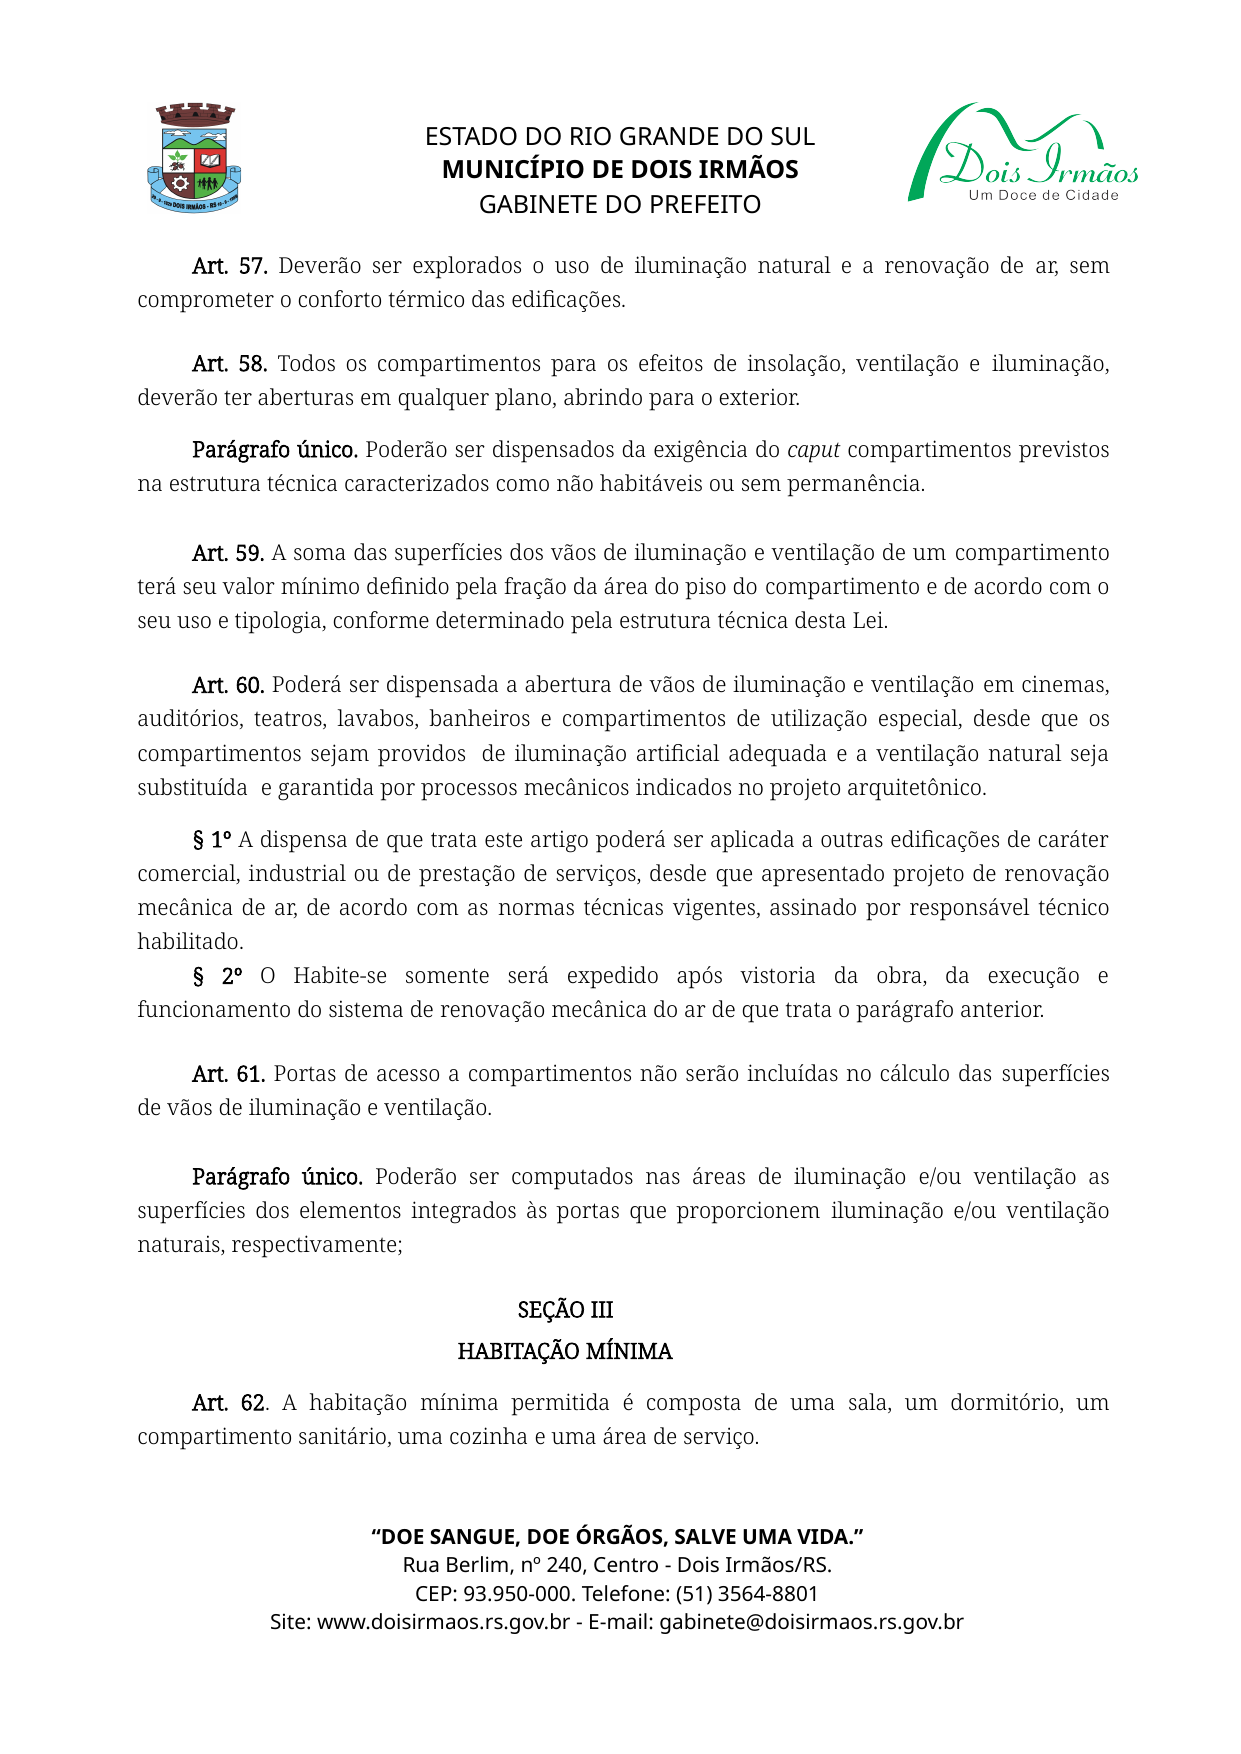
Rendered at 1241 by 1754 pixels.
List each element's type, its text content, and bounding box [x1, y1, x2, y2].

subtitle SEÇÃO III [118, 1294, 791, 1324]
text Parágrafo único. Poderão ser computados nas áreas de iluminação e/ou ventilação as superfícies dos elementos integrados às portas que proporcionem iluminação e/ou ventilação naturais, respectivamente; [137, 1161, 1110, 1259]
text Art. 58. Todos os compartimentos para os efeitos de insolação, ventilação e iluminação, deverão ter aberturas em qualquer plano, abrindo para o exterior. [137, 348, 1110, 412]
text Parágrafo único. Poderão ser dispensados da exigência do caput compartimentos previstos na estrutura técnica caracterizados como não habitáveis ou sem permanência. [137, 433, 1110, 497]
text Art. 57. Deverão ser explorados o uso de iluminação natural e a renovação de ar, sem comprometer o conforto térmico das edificações. [137, 250, 1110, 314]
text Art. 62. A habitação mínima permitida é composta de uma sala, um dormitório, um compartimento sanitário, uma cozinha e uma área de serviço. [137, 1387, 1110, 1451]
picture [147, 102, 242, 214]
text § 2º O Habite-se somente será expedido após vistoria da obra, da execução e funcionamento do sistema de renovação mecânica do ar de que trata o parágrafo anterior. [137, 960, 1110, 1024]
text Art. 59. A soma das superfícies dos vãos de iluminação e ventilação de um compartimento terá seu valor mínimo definido pela fração da área do piso do compartimento e de acordo com o seu uso e tipologia, conforme determinado pela estrutura técnica desta Lei. [137, 537, 1110, 635]
picture [907, 102, 1138, 202]
text Art. 61. Portas de acesso a compartimentos não serão incluídas no cálculo das superfícies de vãos de iluminação e ventilação. [137, 1058, 1110, 1122]
subtitle HABITAÇÃO MÍNIMA [118, 1335, 791, 1365]
text § 1º A dispensa de que trata este artigo poderá ser aplicada a outras edificações de caráter comercial, industrial ou de prestação de serviços, desde que apresentado projeto de renovação mecânica de ar, de acordo com as normas técnicas vigentes, assinado por responsável técnico habilitado. [137, 823, 1110, 956]
text Art. 60. Poderá ser dispensada a abertura de vãos de iluminação e ventilação em cinemas, auditórios, teatros, lavabos, banheiros e compartimentos de utilização especial, desde que os compartimentos sejam providos de iluminação artificial adequada e a ventilação natural seja substituída e garantida por processos mecânicos indicados no projeto arquitetônico. [137, 669, 1110, 801]
